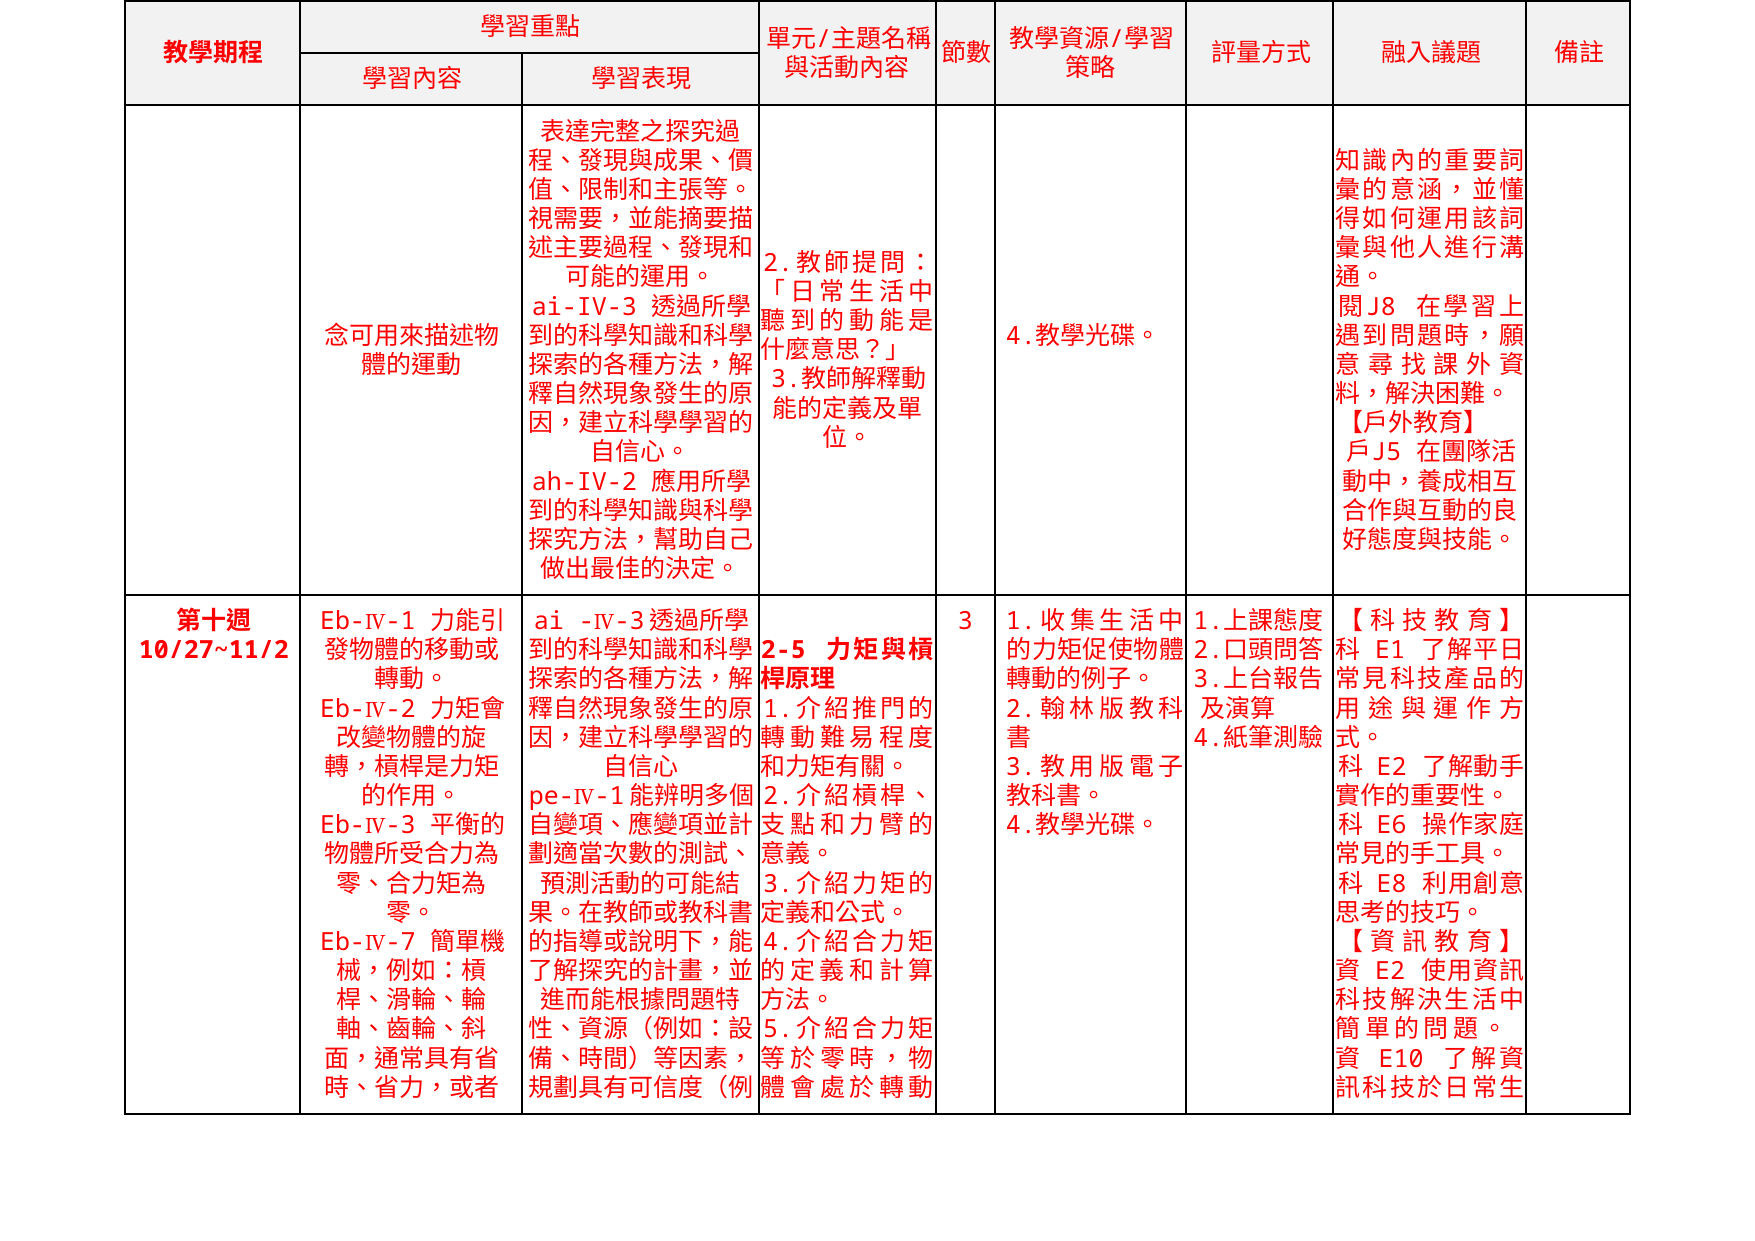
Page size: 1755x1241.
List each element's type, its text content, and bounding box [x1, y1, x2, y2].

table_header 融入議題 [1334, 2, 1525, 104]
table_header 教學資源/學習策略 [996, 2, 1185, 104]
table_cell [1527, 596, 1629, 1112]
table_cell 知識內的重要詞彙的意涵，並懂得如何運用該詞彙與他人進行溝通。 閱J8 在學習上遇到問題時，願意尋找課外資料，解決困難。 【戶外教育】 戶J5 在團隊活動中，養成相互合作與互動的良好態度與技能。 [1334, 106, 1525, 594]
table_cell 念可用來描述物體的運動 [301, 106, 521, 594]
table_cell Eb-Ⅳ-1 力能引發物體的移動或轉動。 Eb-Ⅳ-2 力矩會改變物體的旋轉，槓桿是力矩的作用。 Eb-Ⅳ-3 平衡的物體所受合力為零、合力矩為零。 Eb-Ⅳ-7 簡單機械，例如：槓桿、滑輪、輪軸、齒輪、斜面，通常具有省時、省力，或者 [301, 596, 521, 1112]
table_cell [126, 106, 299, 594]
table_cell 1.收集生活中的力矩促使物體轉動的例子。 2.翰林版教科書 3.教用版電子教科書。 4.教學光碟。 [996, 596, 1185, 1112]
table_cell 1.上課態度 2.口頭問答 3.上台報告 及演算 4.紙筆測驗 [1187, 596, 1332, 1112]
table_cell 2.教師提問：「日常生活中聽到的動能是什麼意思？」 3.教師解釋動能的定義及單位。 [760, 106, 935, 594]
table_cell ai -Ⅳ-3透過所學到的科學知識和科學探索的各種方法，解釋自然現象發生的原因，建立科學學習的自信心 pe-Ⅳ-1能辨明多個自變項、應變項並計劃適當次數的測試、預測活動的可能結果。在教師或教科書的指導或說明下，能了解探究的計畫，並進而能根據問題特性、資源（例如：設備、時間）等因素，規劃具有可信度（例 [523, 596, 758, 1112]
table_cell 學習內容 [301, 54, 521, 104]
table_header 評量方式 [1187, 2, 1332, 104]
table_header 單元/主題名稱與活動內容 [760, 2, 935, 104]
table_cell 【科技教育】 科 E1 了解平日常見科技產品的用途與運作方式。 科 E2 了解動手實作的重要性。 科 E6 操作家庭常見的手工具。 科 E8 利用創意思考的技巧。 【資訊教育】 資 E2 使用資訊科技解決生活中簡單的問題。 資 E10 了解資訊科技於日常生 [1334, 596, 1525, 1112]
table_cell 學習表現 [523, 54, 758, 104]
table_cell 第十週 10/27~11/2 [126, 596, 299, 1112]
table_cell 4.教學光碟。 [996, 106, 1185, 594]
table_cell [1527, 106, 1629, 594]
table_header 學習重點 [301, 2, 758, 52]
table_cell 3 [937, 596, 994, 1112]
table_header 教學期程 [126, 2, 299, 104]
table_header 節數 [937, 2, 994, 104]
table_header 備註 [1527, 2, 1629, 104]
table_cell [937, 106, 994, 594]
table_cell 表達完整之探究過程、發現與成果、價值、限制和主張等。視需要，並能摘要描述主要過程、發現和可能的運用。 ai-IV-3 透過所學到的科學知識和科學探索的各種方法，解釋自然現象發生的原因，建立科學學習的自信心。 ah-IV-2 應用所學到的科學知識與科學探究方法，幫助自己做出最佳的決定。 [523, 106, 758, 594]
table_cell 2-5 力矩與槓桿原理 1.介紹推門的轉動難易程度和力矩有關。 2.介紹槓桿、支點和力臂的意義。 3.介紹力矩的定義和公式。 4.介紹合力矩的定義和計算方法。 5.介紹合力矩等於零時，物體會處於轉動 [760, 596, 935, 1112]
table_cell [1187, 106, 1332, 594]
